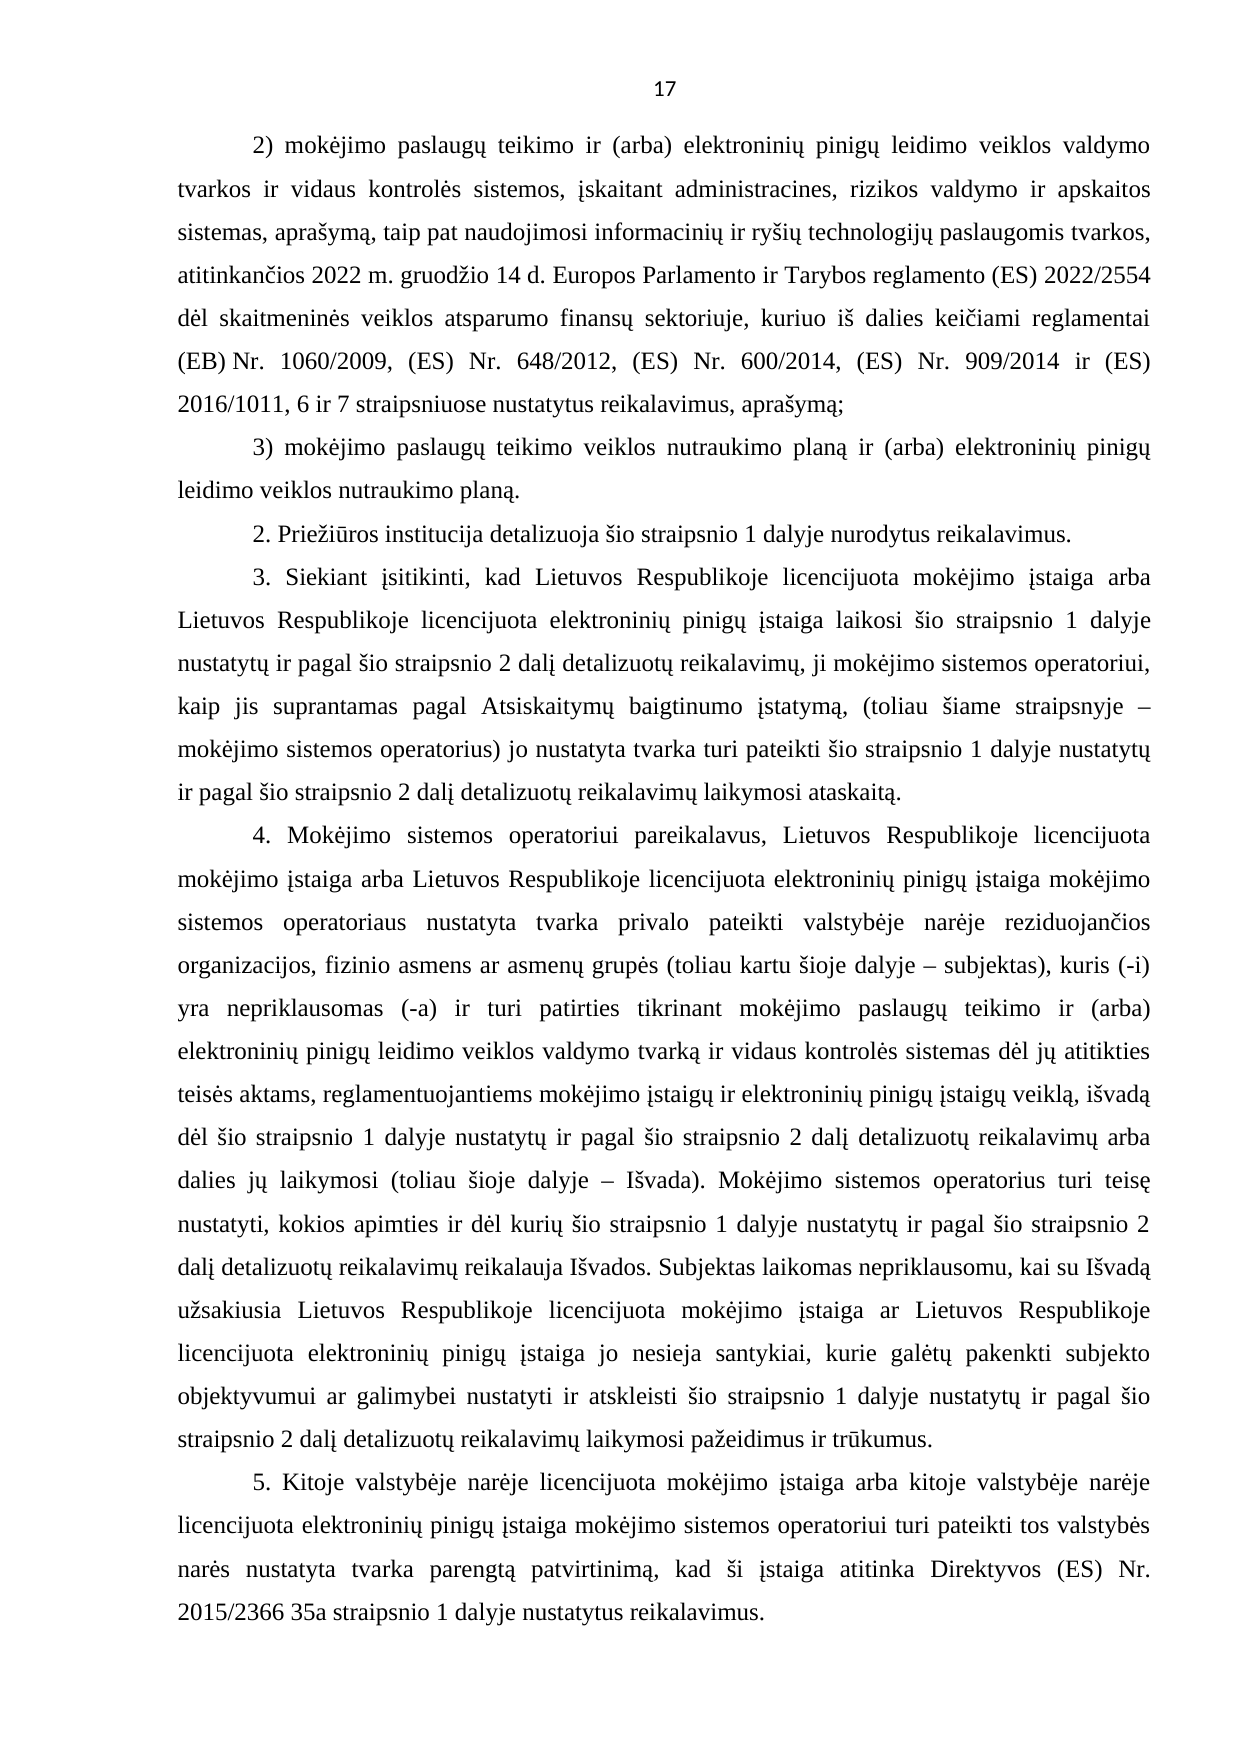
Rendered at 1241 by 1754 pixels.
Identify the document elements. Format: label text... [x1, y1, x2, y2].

text 3. Siekiant įsitikinti, kad Lietuvos Respublikoje licencijuota mokėjimo įstaiga arba Lietuvos Respublikoje licencijuota elektroninių pinigų įstaiga laikosi šio straipsnio 1 dalyje nustatytų ir pagal šio straipsnio 2 dalį detalizuotų reikalavimų, ji mokėjimo sistemos operatoriui, kaip jis suprantamas pagal Atsiskaitymų baigtinumo įstatymą, (toliau šiame straipsnyje – mokėjimo sistemos operatorius) jo nustatyta tvarka turi pateikti šio straipsnio 1 dalyje nustatytų ir pagal šio straipsnio 2 dalį detalizuotų reikalavimų laikymosi ataskaitą. [177, 562, 1152, 806]
text 2. Priežiūros institucija detalizuoja šio straipsnio 1 dalyje nurodytus reikalavimus. [177, 519, 1152, 547]
text 4. Mokėjimo sistemos operatoriui pareikalavus, Lietuvos Respublikoje licencijuota mokėjimo įstaiga arba Lietuvos Respublikoje licencijuota elektroninių pinigų įstaiga mokėjimo sistemos operatoriaus nustatyta tvarka privalo pateikti valstybėje narėje reziduojančios organizacijos, fizinio asmens ar asmenų grupės (toliau kartu šioje dalyje – subjektas), kuris (-i) yra nepriklausomas (-a) ir turi patirties tikrinant mokėjimo paslaugų teikimo ir (arba) elektroninių pinigų leidimo veiklos valdymo tvarką ir vidaus kontrolės sistemas dėl jų atitikties teisės aktams, reglamentuojantiems mokėjimo įstaigų ir elektroninių pinigų įstaigų veiklą, išvadą dėl šio straipsnio 1 dalyje nustatytų ir pagal šio straipsnio 2 dalį detalizuotų reikalavimų arba dalies jų laikymosi (toliau šioje dalyje – Išvada). Mokėjimo sistemos operatorius turi teisę nustatyti, kokios apimties ir dėl kurių šio straipsnio 1 dalyje nustatytų ir pagal šio straipsnio 2 dalį detalizuotų reikalavimų reikalauja Išvados. Subjektas laikomas nepriklausomu, kai su Išvadą užsakiusia Lietuvos Respublikoje licencijuota mokėjimo įstaiga ar Lietuvos Respublikoje licencijuota elektroninių pinigų įstaiga jo nesieja santykiai, kurie galėtų pakenkti subjekto objektyvumui ar galimybei nustatyti ir atskleisti šio straipsnio 1 dalyje nustatytų ir pagal šio straipsnio 2 dalį detalizuotų reikalavimų laikymosi pažeidimus ir trūkumus. [177, 821, 1152, 1453]
text 2) mokėjimo paslaugų teikimo ir (arba) elektroninių pinigų leidimo veiklos valdymo tvarkos ir vidaus kontrolės sistemos, įskaitant administracines, rizikos valdymo ir apskaitos sistemas, aprašymą, taip pat naudojimosi informacinių ir ryšių technologijų paslaugomis tvarkos, atitinkančios 2022 m. gruodžio 14 d. Europos Parlamento ir Tarybos reglamento (ES) 2022/2554 dėl skaitmeninės veiklos atsparumo finansų sektoriuje, kuriuo iš dalies keičiami reglamentai (EB) Nr. 1060/2009, (ES) Nr. 648/2012, (ES) Nr. 600/2014, (ES) Nr. 909/2014 ir (ES) 2016/1011, 6 ir 7 straipsniuose nustatytus reikalavimus, aprašymą; [177, 131, 1152, 418]
text 5. Kitoje valstybėje narėje licencijuota mokėjimo įstaiga arba kitoje valstybėje narėje licencijuota elektroninių pinigų įstaiga mokėjimo sistemos operatoriui turi pateikti tos valstybės narės nustatyta tvarka parengtą patvirtinimą, kad ši įstaiga atitinka Direktyvos (ES) Nr. 2015/2366 35a straipsnio 1 dalyje nustatytus reikalavimus. [177, 1467, 1152, 1626]
text 3) mokėjimo paslaugų teikimo veiklos nutraukimo planą ir (arba) elektroninių pinigų leidimo veiklos nutraukimo planą. [177, 432, 1152, 504]
